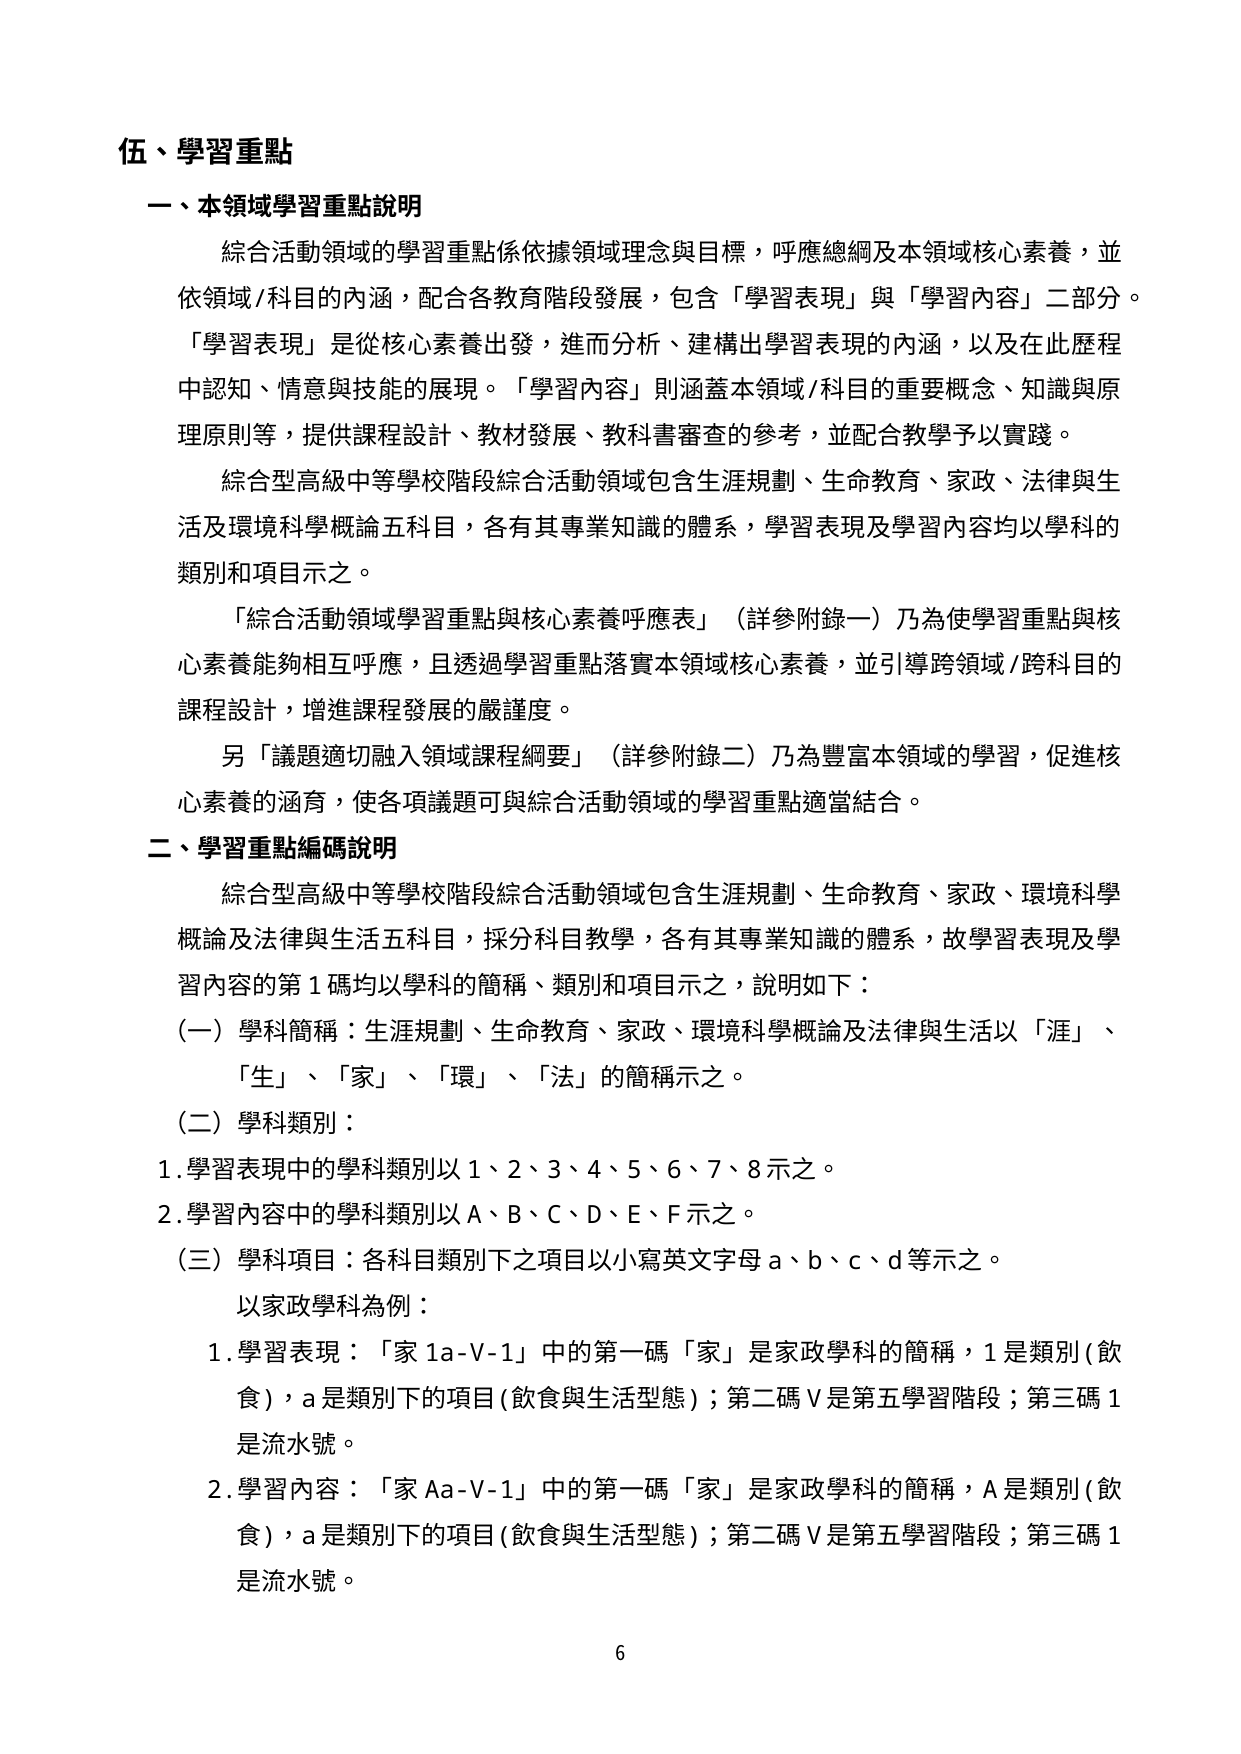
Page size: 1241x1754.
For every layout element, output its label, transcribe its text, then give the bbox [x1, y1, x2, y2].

text （二）學科類別： [162, 1096, 1122, 1141]
text 伍、學習重點 [118, 126, 1122, 171]
text 一、本領域學習重點說明 [118, 179, 1122, 225]
text 以家政學科為例： [118, 1279, 1177, 1325]
text 綜合型高級中等學校階段綜合活動領域包含生涯規劃、生命教育、家政、環境科學概論及法律與生活五科目，採分科目教學，各有其專業知識的體系，故學習表現及學習內容的第1碼均以學科的簡稱、類別和項目示之，說明如下： [177, 866, 1122, 1004]
text 1.學習表現中的學科類別以1、2、3、4、5、6、7、8示之。 [118, 1141, 1122, 1187]
text 「綜合活動領域學習重點與核心素養呼應表」（詳參附錄一）乃為使學習重點與核心素養能夠相互呼應，且透過學習重點落實本領域核心素養，並引導跨領域/跨科目的課程設計，增進課程發展的嚴謹度。 [177, 591, 1122, 729]
text 1.學習表現：「家1a-V-1」中的第一碼「家」是家政學科的簡稱，1是類別(飲食)，a是類別下的項目(飲食與生活型態)；第二碼V是第五學習階段；第三碼1是流水號。 [207, 1325, 1122, 1462]
text 2.學習內容：「家Aa-V-1」中的第一碼「家」是家政學科的簡稱，A是類別(飲食)，a是類別下的項目(飲食與生活型態)；第二碼V是第五學習階段；第三碼1是流水號。 [207, 1462, 1122, 1600]
text （一）學科簡稱：生涯規劃、生命教育、家政、環境科學概論及法律與生活以「涯」、「生」、「家」、「環」、「法」的簡稱示之。 [162, 1004, 1122, 1096]
text （三）學科項目：各科目類別下之項目以小寫英文字母a、b、c、d等示之。 [162, 1233, 1122, 1279]
text 另「議題適切融入領域課程綱要」（詳參附錄二）乃為豐富本領域的學習，促進核心素養的涵育，使各項議題可與綜合活動領域的學習重點適當結合。 [177, 729, 1122, 821]
text 綜合活動領域的學習重點係依據領域理念與目標，呼應總綱及本領域核心素養，並依領域/科目的內涵，配合各教育階段發展，包含「學習表現」與「學習內容」二部分。「學習表現」是從核心素養出發，進而分析、建構出學習表現的內涵，以及在此歷程中認知、情意與技能的展現。「學習內容」則涵蓋本領域/科目的重要概念、知識與原理原則等，提供課程設計、教材發展、教科書審查的參考，並配合教學予以實踐。 [177, 225, 1122, 454]
text 二、學習重點編碼說明 [118, 821, 1122, 866]
text 2.學習內容中的學科類別以A、B、C、D、E、F示之。 [118, 1187, 1122, 1233]
text 綜合型高級中等學校階段綜合活動領域包含生涯規劃、生命教育、家政、法律與生活及環境科學概論五科目，各有其專業知識的體系，學習表現及學習內容均以學科的類別和項目示之。 [177, 454, 1122, 591]
